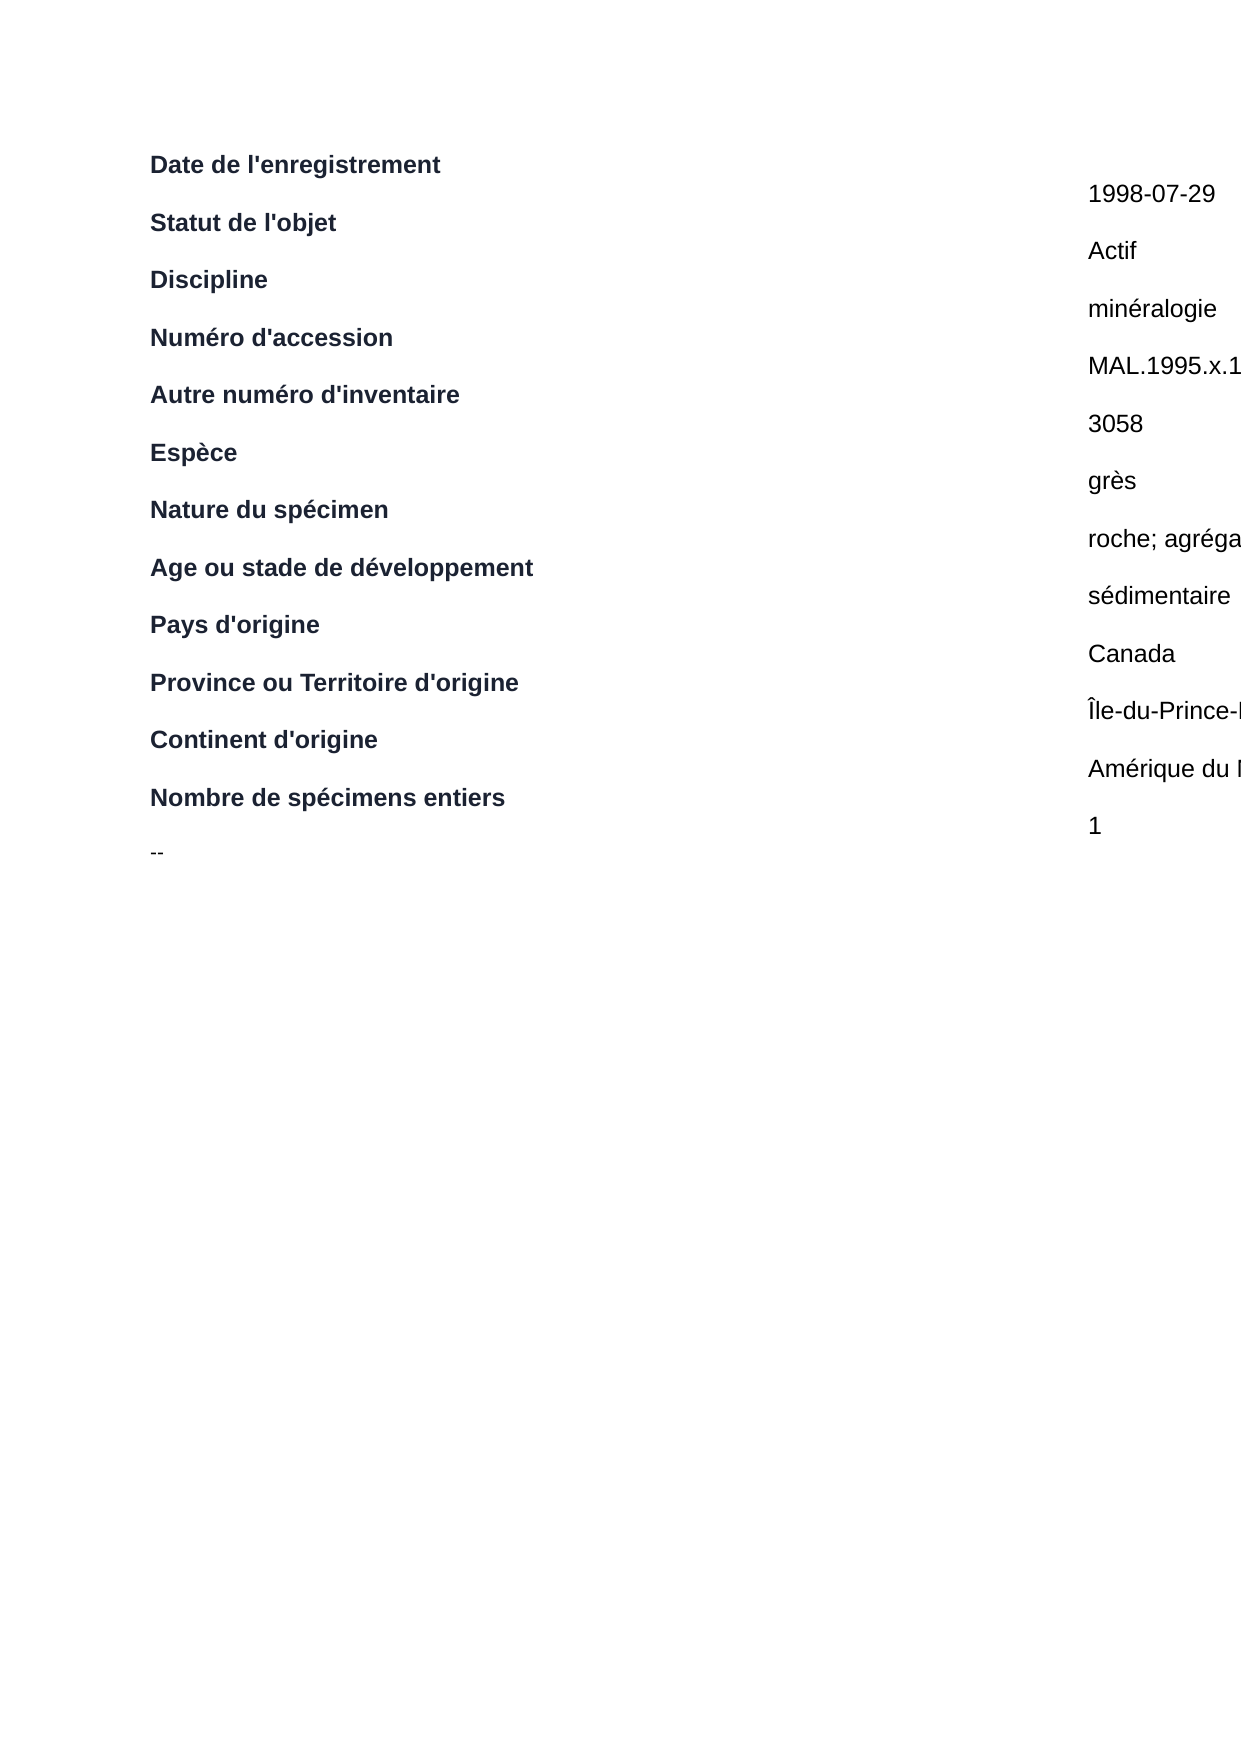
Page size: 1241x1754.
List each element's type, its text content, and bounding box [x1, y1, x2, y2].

text Age ou stade de développement [150, 552, 1090, 581]
text Province ou Territoire d'origine [150, 667, 1090, 696]
text Actif [1088, 236, 1240, 265]
text Île-du-Prince-Édouard [1088, 696, 1240, 725]
text Nombre de spécimens entiers [150, 782, 1090, 811]
text Autre numéro d'inventaire [150, 380, 1090, 409]
text 1998-07-29 [1088, 179, 1240, 207]
text Date de l'enregistrement [150, 150, 1090, 179]
text Statut de l'objet [150, 207, 1090, 236]
text Continent d'origine [150, 725, 1090, 754]
text minéralogie [1088, 294, 1240, 322]
text roche; agrégat (grain) [1088, 524, 1240, 552]
text grès [1088, 466, 1240, 495]
text Numéro d'accession [150, 322, 1090, 351]
text Nature du spécimen [150, 495, 1090, 524]
text -- [150, 840, 1090, 864]
text Pays d'origine [150, 610, 1090, 639]
text Amérique du Nord [1088, 754, 1240, 782]
text sédimentaire [1088, 581, 1240, 610]
text Canada [1088, 639, 1240, 667]
text MAL.1995.x.1268 [1088, 351, 1240, 380]
text Discipline [150, 265, 1090, 294]
text 1 [1088, 811, 1240, 840]
text 3058 [1088, 409, 1240, 437]
text Espèce [150, 437, 1090, 466]
